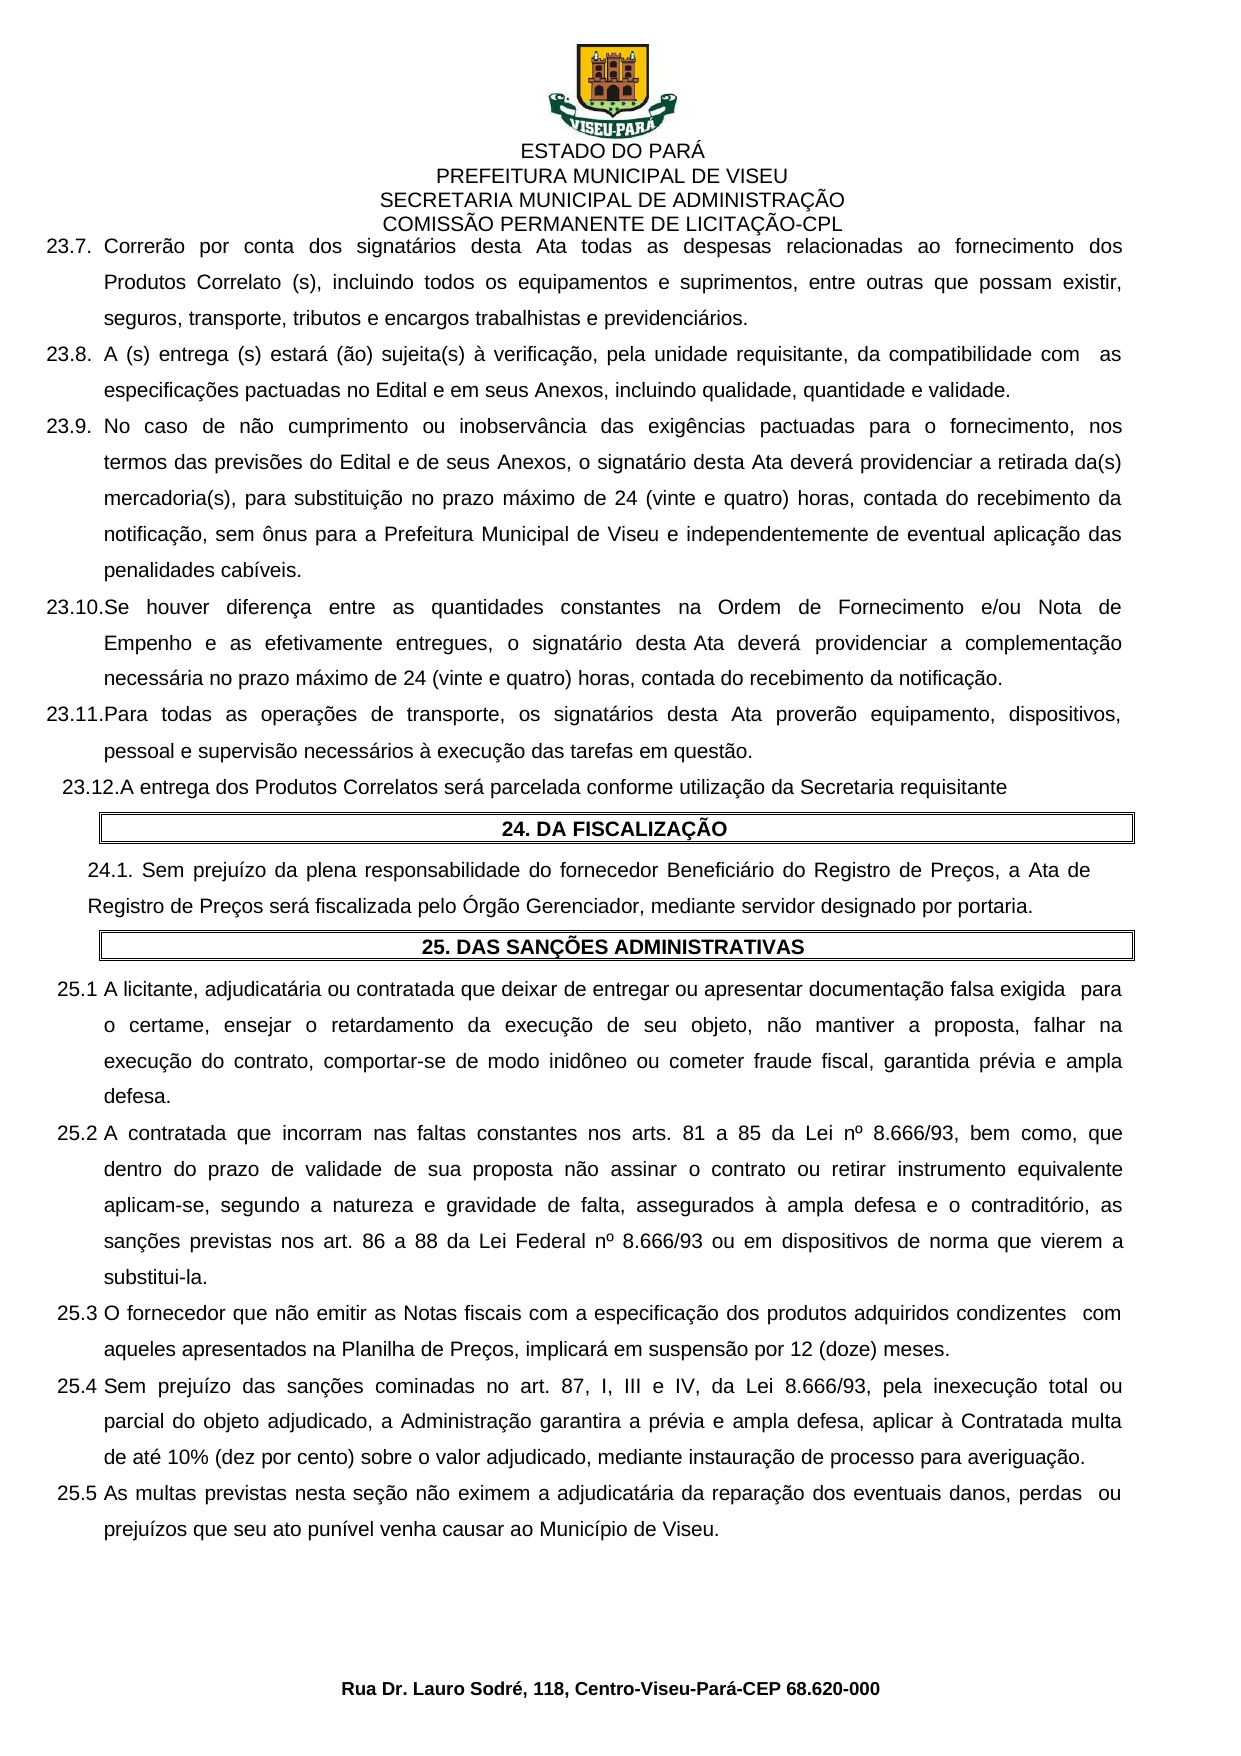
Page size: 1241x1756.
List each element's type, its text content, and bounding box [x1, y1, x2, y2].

list No caso de não cumprimento ou inobservância das exigências pactuadas para o fornecimento, nos termos das previsões do Edital e de seus Anexos, o signatário desta Ata deverá providenciar a retirada da(s) mercadoria(s), para substituição no prazo máximo de 24 (vinte e quatro) horas, contada do recebimento da notificação, sem ônus para a Prefeitura Municipal de Viseu e independentemente de eventual aplicação das penalidades cabíveis. [87, 414, 1122, 582]
list As multas previstas nesta seção não eximem a adjudicatária da reparação dos eventuais danos, perdas ou prejuízos que seu ato punível venha causar ao Município de Viseu. [87, 1481, 1122, 1541]
text 24. DA FISCALIZAÇÃO [502, 817, 1132, 841]
list Sem prejuízo das sanções cominadas no art. 87, I, III e IV, da Lei 8.666/93, pela inexecução total ou parcial do objeto adjudicado, a Administração garantira a prévia e ampla defesa, aplicar à Contratada multa de até 10% (dez por cento) sobre o valor adjudicado, mediante instauração de processo para averiguação. [87, 1373, 1123, 1469]
text 25. DAS SANÇÕES ADMINISTRATIVAS [422, 934, 1132, 958]
list Para todas as operações de transporte, os signatários desta Ata proverão equipamento, dispositivos, pessoal e supervisão necessários à execução das tarefas em questão. [87, 702, 1122, 762]
list Correrão por conta dos signatários desta Ata todas as despesas relacionadas ao fornecimento dos Produtos Correlato (s), incluindo todos os equipamentos e suprimentos, entre outras que possam existir, seguros, transporte, tributos e encargos trabalhistas e previdenciários. [87, 234, 1123, 329]
list A contratada que incorram nas faltas constantes nos arts. 81 a 85 da Lei nº 8.666/93, bem como, que dentro do prazo de validade de sua proposta não assinar o contrato ou retirar instrumento equivalente aplicam-se, segundo a natureza e gravidade de falta, assegurados à ampla defesa e o contraditório, as sanções previstas nos art. 86 a 88 da Lei Federal nº 8.666/93 ou em dispositivos de norma que vierem a substitui-la. [87, 1120, 1123, 1289]
list Se houver diferença entre as quantidades constantes na Ordem de Fornecimento e/ou Nota de Empenho e as efetivamente entregues, o signatário desta Ata deverá providenciar a complementação necessária no prazo máximo de 24 (vinte e quatro) horas, contada do recebimento da notificação. [87, 594, 1122, 690]
list A (s) entrega (s) estará (ão) sujeita(s) à verificação, pela unidade requisitante, da compatibilidade com as especificações pactuadas no Edital e em seus Anexos, incluindo qualidade, quantidade e validade. [87, 342, 1122, 402]
list A licitante, adjudicatária ou contratada que deixar de entregar ou apresentar documentação falsa exigida para o certame, ensejar o retardamento da execução de seu objeto, não mantiver a proposta, falhar na execução do contrato, comportar-se de modo inidôneo ou cometer fraude fiscal, garantida prévia e ampla defesa. [87, 977, 1122, 1108]
list A entrega dos Produtos Correlatos será parcelada conforme utilização da Secretaria requisitante [103, 775, 1147, 799]
list O fornecedor que não emitir as Notas fiscais com a especificação dos produtos adquiridos condizentes com aqueles apresentados na Planilha de Preços, implicará em suspensão por 12 (doze) meses. [87, 1301, 1122, 1361]
text 24.1. Sem prejuízo da plena responsabilidade do fornecedor Beneficiário do Registro de Preços, a Ata de Registro de Preços será fiscalizada pelo Órgão Gerenciador, mediante servidor designado por portaria. [87, 857, 1122, 918]
